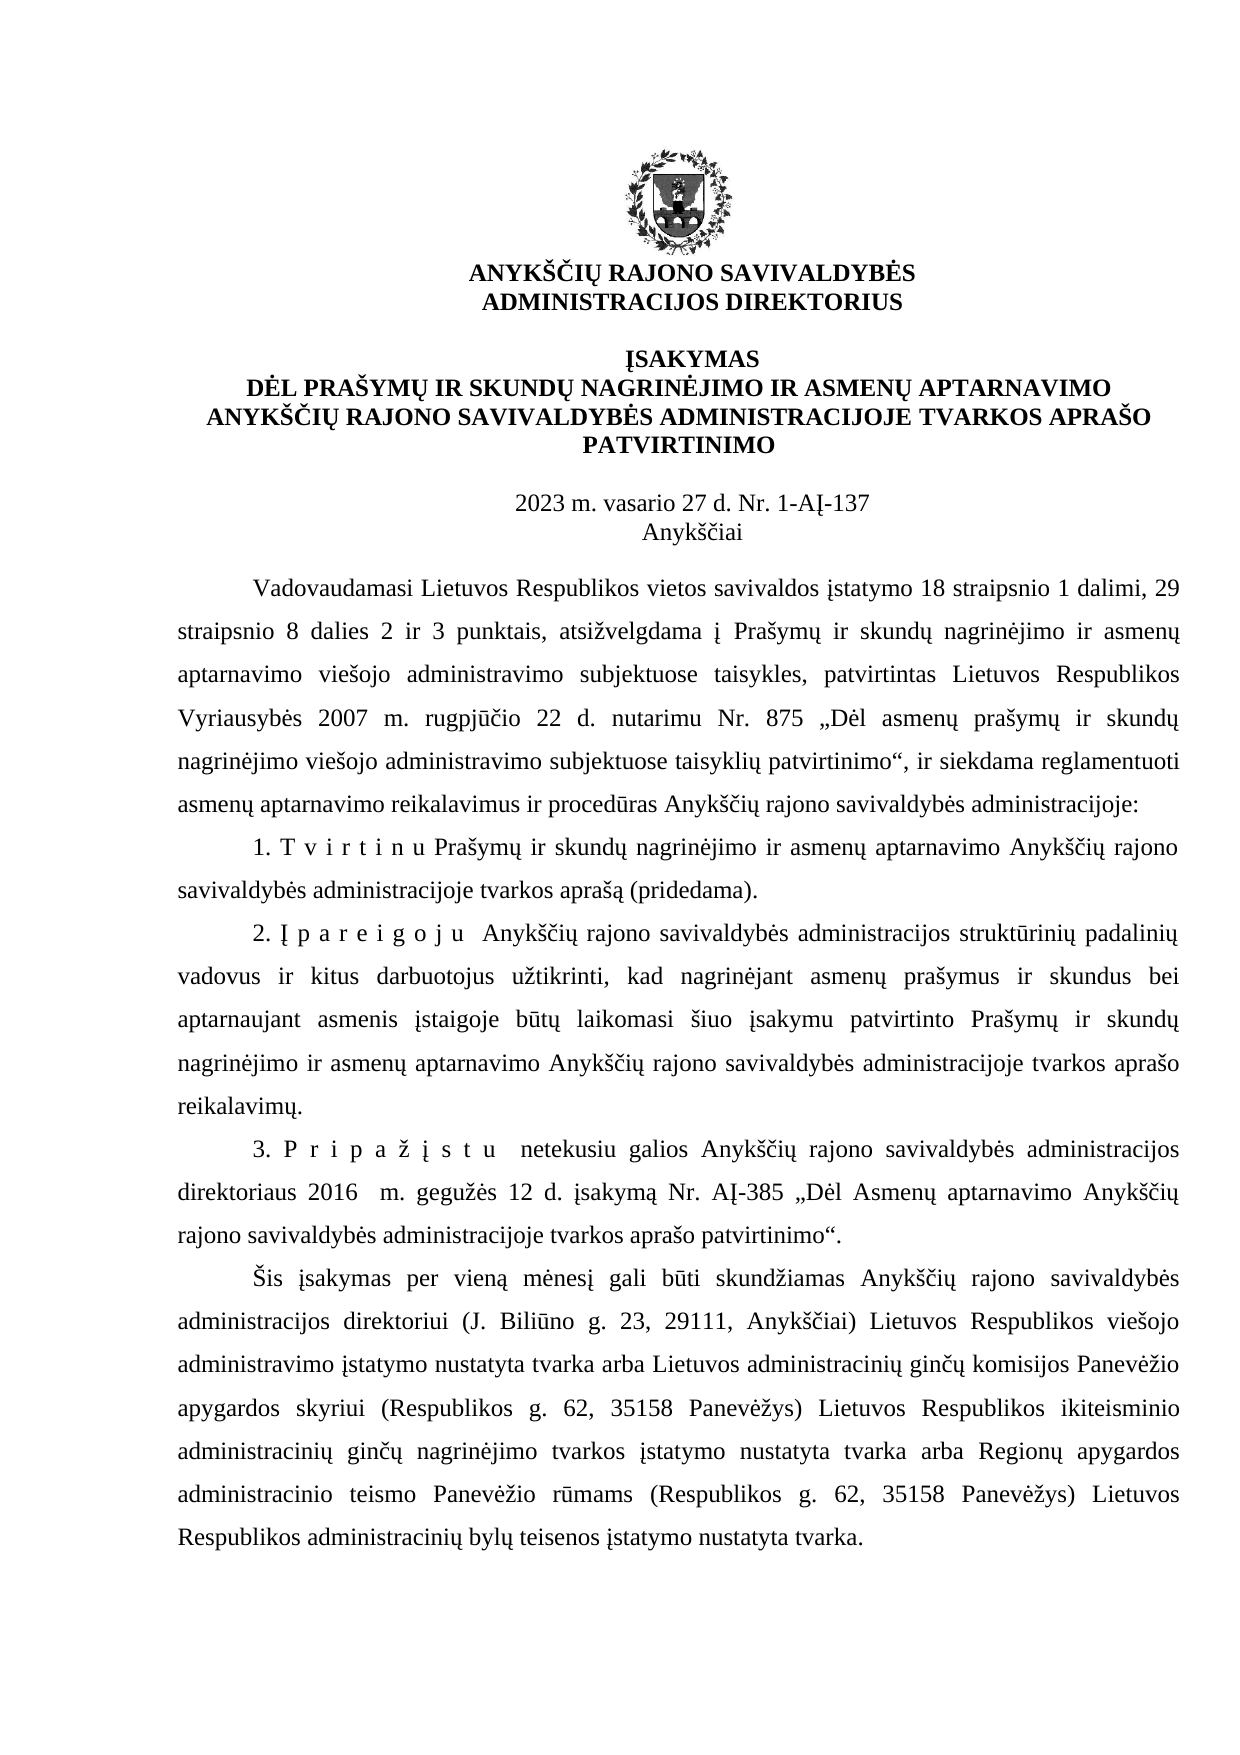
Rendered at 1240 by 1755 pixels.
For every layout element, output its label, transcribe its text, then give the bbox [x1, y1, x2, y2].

text ĮSAKYMAS [177, 344, 1207, 373]
text ANYKŠČIŲ RAJONO SAVIVALDYBĖS [177, 258, 1207, 287]
text Šis įsakymas per vieną mėnesį gali būti skundžiamas Anykščių rajono savivaldybės administracijos direktoriui (J. Biliūno g. 23, 29111, Anykščiai) Lietuvos Respublikos viešojo administravimo įstatymo nustatyta tvarka arba Lietuvos administracinių ginčų komisijos Panevėžio apygardos skyriui (Respublikos g. 62, 35158 Panevėžys) Lietuvos Respublikos ikiteisminio administracinių ginčų nagrinėjimo tvarkos įstatymo nustatyta tvarka arba Regionų apygardos administracinio teismo Panevėžio rūmams (Respublikos g. 62, 35158 Panevėžys) Lietuvos Respublikos administracinių bylų teisenos įstatymo nustatyta tvarka. [177, 1263, 1181, 1551]
text 1. T v i r t i n u Prašymų ir skundų nagrinėjimo ir asmenų aptarnavimo Anykščių rajono savivaldybės administracijoje tvarkos aprašą (pridedama). [177, 832, 1181, 904]
text DĖL PRAŠYMŲ IR SKUNDŲ NAGRINĖJIMO IR ASMENŲ APTARNAVIMO ANYKŠČIŲ RAJONO SAVIVALDYBĖS ADMINISTRACIJOJE TVARKOS APRAŠO PATVIRTINIMO [177, 373, 1181, 459]
text 2. Į p a r e i g o j u Anykščių rajono savivaldybės administracijos struktūrinių padalinių vadovus ir kitus darbuotojus užtikrinti, kad nagrinėjant asmenų prašymus ir skundus bei aptarnaujant asmenis įstaigoje būtų laikomasi šiuo įsakymu patvirtinto Prašymų ir skundų nagrinėjimo ir asmenų aptarnavimo Anykščių rajono savivaldybės administracijoje tvarkos aprašo reikalavimų. [177, 918, 1181, 1119]
text 2023 m. vasario 27 d. Nr. 1-AĮ-137 [177, 488, 1207, 517]
text 3. P r i p a ž į s t u netekusiu galios Anykščių rajono savivaldybės administracijos direktoriaus 2016 m. gegužės 12 d. įsakymą Nr. AĮ-385 „Dėl Asmenų aptarnavimo Anykščių rajono savivaldybės administracijoje tvarkos aprašo patvirtinimo“. [177, 1134, 1181, 1249]
text Vadovaudamasi Lietuvos Respublikos vietos savivaldos įstatymo 18 straipsnio 1 dalimi, 29 straipsnio 8 dalies 2 ir 3 punktais, atsižvelgdama į Prašymų ir skundų nagrinėjimo ir asmenų aptarnavimo viešojo administravimo subjektuose taisykles, patvirtintas Lietuvos Respublikos Vyriausybės 2007 m. rugpjūčio 22 d. nutarimu Nr. 875 „Dėl asmenų prašymų ir skundų nagrinėjimo viešojo administravimo subjektuose taisyklių patvirtinimo“, ir siekdama reglamentuoti asmenų aptarnavimo reikalavimus ir procedūras Anykščių rajono savivaldybės administracijoje: [177, 573, 1181, 818]
text Anykščiai [177, 517, 1207, 545]
text ADMINISTRACIJOS DIREKTORIUS [177, 287, 1207, 315]
